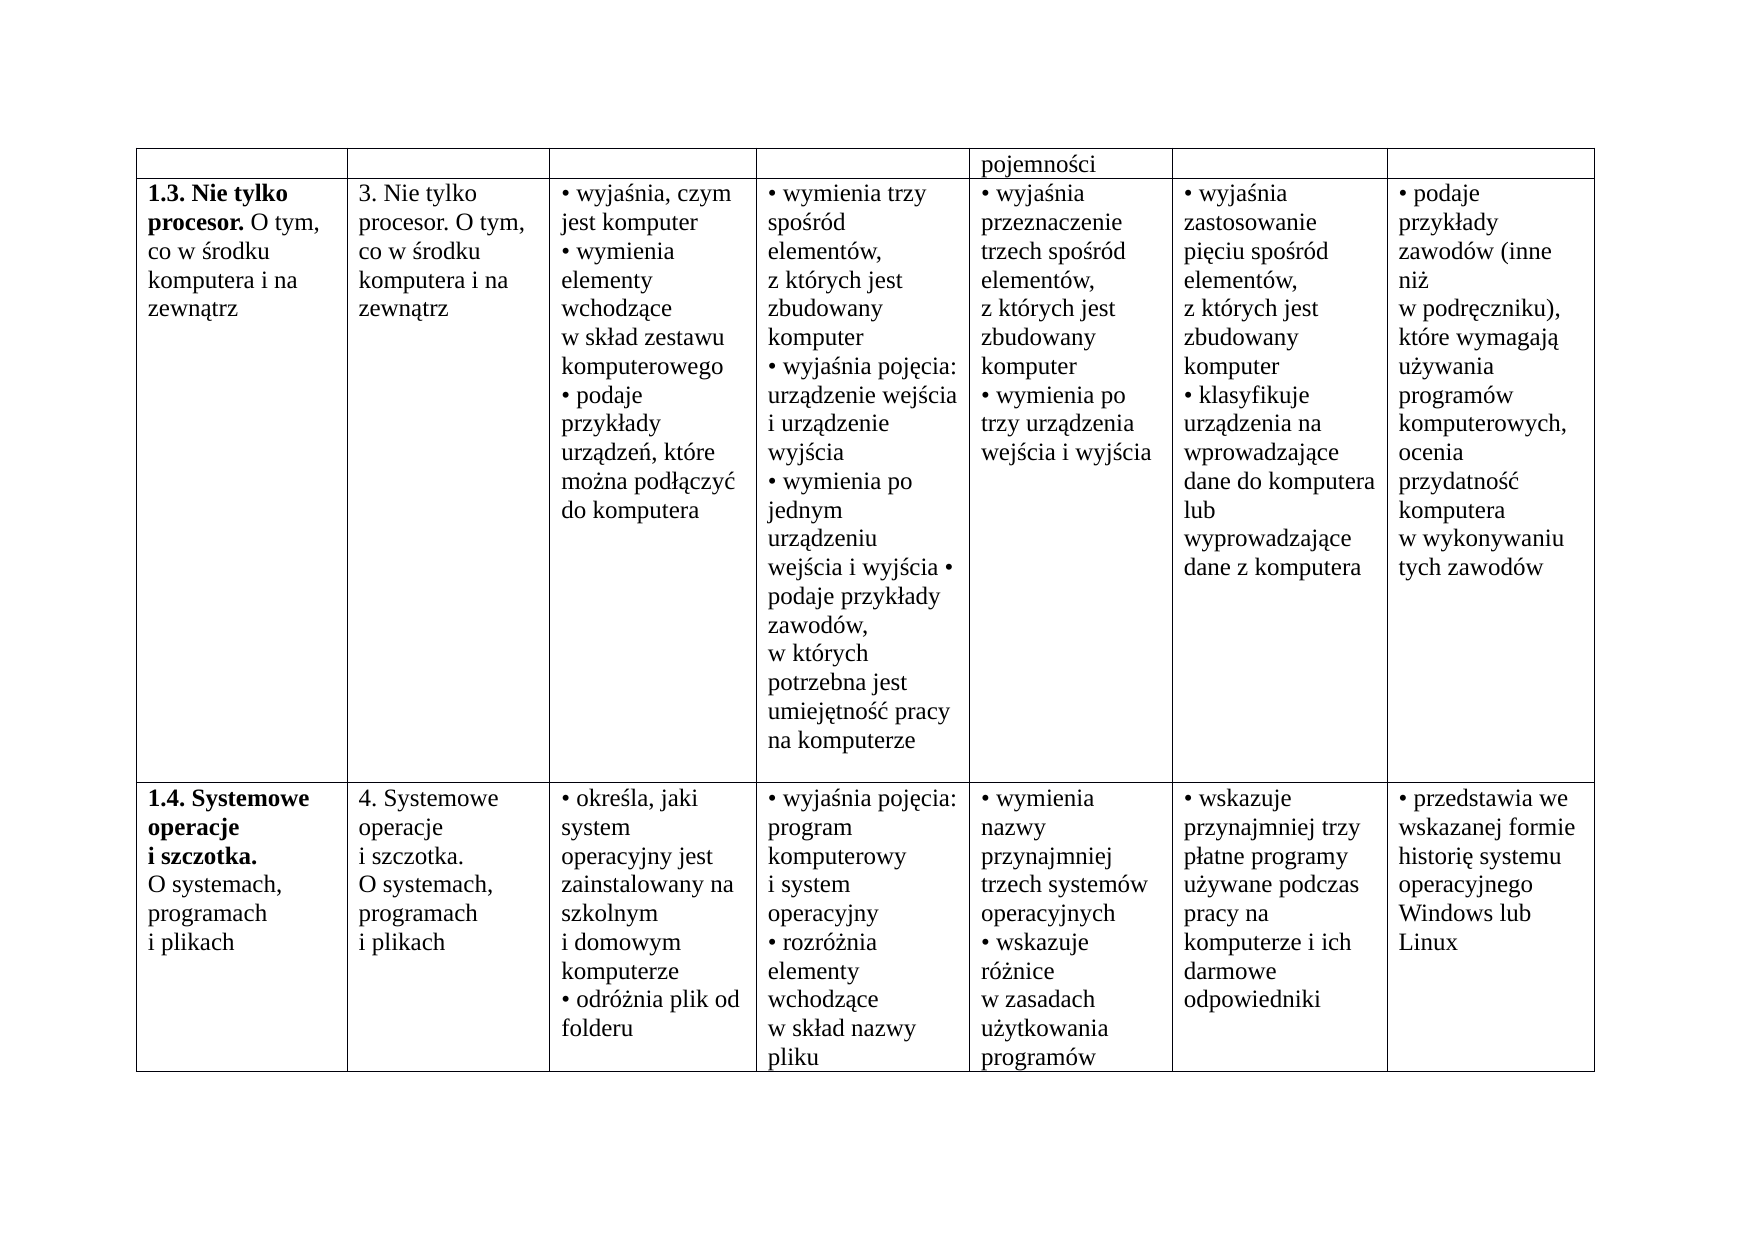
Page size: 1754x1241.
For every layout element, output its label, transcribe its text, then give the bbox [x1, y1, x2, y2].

table_cell • określa, jaki system operacyjny jest zainstalowany na szkolnym i domowym komputerze • odróżnia plik od folderu [550, 783, 756, 1071]
table_cell [757, 149, 969, 177]
table_cell 4. Systemowe operacje i szczotka. O systemach, programach i plikach [348, 783, 549, 1071]
table_cell pojemności [970, 149, 1172, 177]
table_cell • wymienia nazwy przynajmniej trzech systemów operacyjnych • wskazuje różnice w zasadach użytkowania programów [970, 783, 1172, 1071]
table_cell • przedstawia we wskazanej formie historię systemu operacyjnego Windows lub Linux [1388, 783, 1594, 1071]
table_cell [137, 149, 347, 177]
table_cell • wyjaśnia przeznaczenie trzech spośród elementów, z których jest zbudowany komputer • wymienia po trzy urządzenia wejścia i wyjścia [970, 179, 1172, 782]
table_cell [550, 149, 756, 177]
table_cell 1.3. Nie tylko procesor. O tym, co w środku komputera i na zewnątrz [137, 179, 347, 782]
table_cell 3. Nie tylko procesor. O tym, co w środku komputera i na zewnątrz [348, 179, 549, 782]
table_cell • podaje przykłady zawodów (inne niż w podręczniku), które wymagają używania programów komputerowych, ocenia przydatność komputera w wykonywaniu tych zawodów [1388, 179, 1594, 782]
table_cell • wymienia trzy spośród elementów, z których jest zbudowany komputer • wyjaśnia pojęcia: urządzenie wejścia i urządzenie wyjścia • wymienia po jednym urządzeniu wejścia i wyjścia • podaje przykłady zawodów, w których potrzebna jest umiejętność pracy na komputerze [757, 179, 969, 782]
table_cell 1.4. Systemowe operacje i szczotka. O systemach, programach i plikach [137, 783, 347, 1071]
table_cell [1388, 149, 1594, 177]
table_cell [1173, 149, 1387, 177]
table_cell • wyjaśnia pojęcia: program komputerowy i system operacyjny • rozróżnia elementy wchodzące w skład nazwy pliku [757, 783, 969, 1071]
table_cell • wyjaśnia, czym jest komputer • wymienia elementy wchodzące w skład zestawu komputerowego • podaje przykłady urządzeń, które można podłączyć do komputera [550, 179, 756, 782]
table_cell • wyjaśnia zastosowanie pięciu spośród elementów, z których jest zbudowany komputer • klasyfikuje urządzenia na wprowadzające dane do komputera lub wyprowadzające dane z komputera [1173, 179, 1387, 782]
table_cell • wskazuje przynajmniej trzy płatne programy używane podczas pracy na komputerze i ich darmowe odpowiedniki [1173, 783, 1387, 1071]
table_cell [348, 149, 549, 177]
